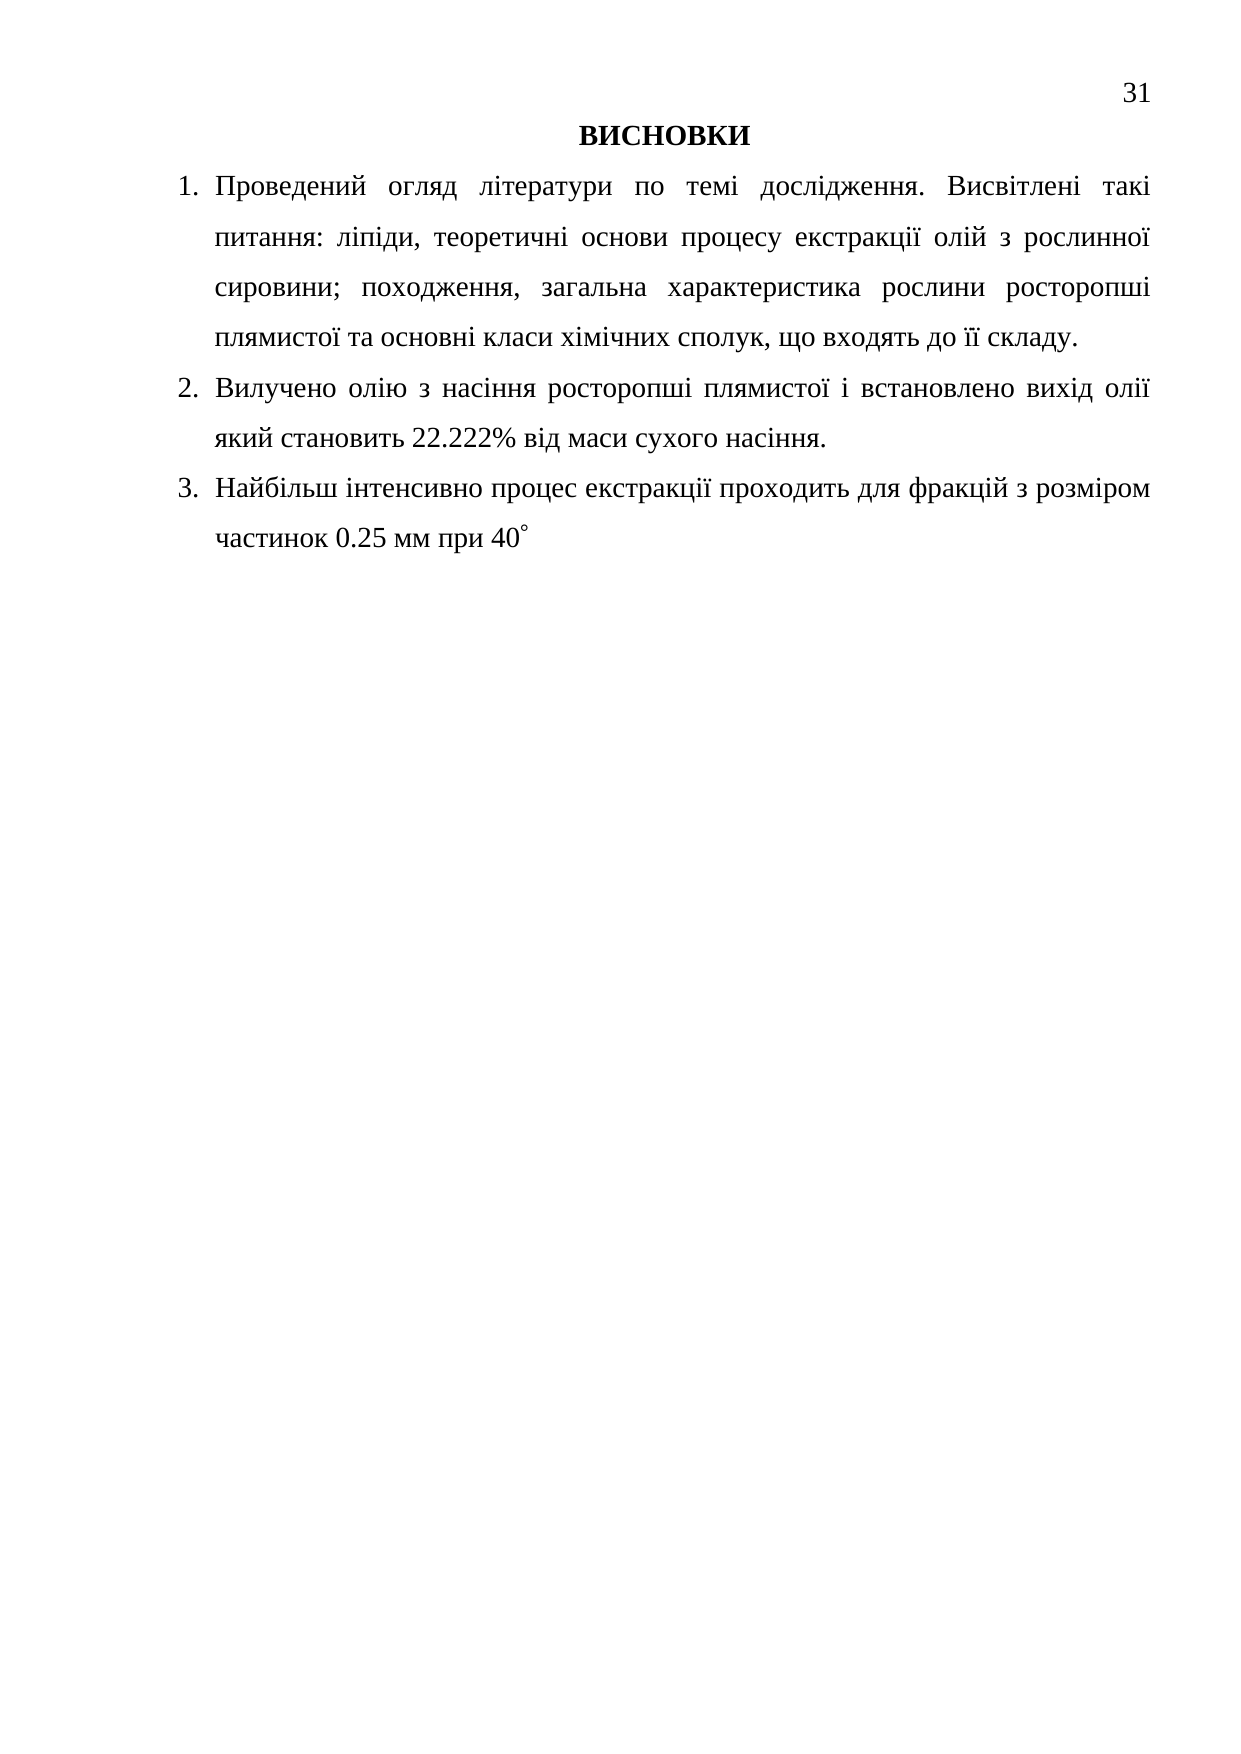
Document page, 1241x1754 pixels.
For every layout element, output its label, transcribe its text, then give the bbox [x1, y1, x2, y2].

list Проведений огляд літератури по темі дослідження. Висвітлені такі питання: ліпіди, теоретичні основи процесу екстракції олій з рослинної сировини; походження, загальна характеристика рослини росторопші плямистої та основні класи хімічних сполук, що входять до її складу. [177, 168, 1152, 353]
text ВИСНОВКИ [177, 118, 1152, 152]
list Вилучено олію з насіння росторопші плямистої і встановлено вихід олії який становить 22.222% від маси сухого насіння. [177, 370, 1152, 453]
list Найбільш інтенсивно процес екстракції проходить для фракцій з розміром частинок 0.25 мм при 40 [177, 470, 1152, 554]
